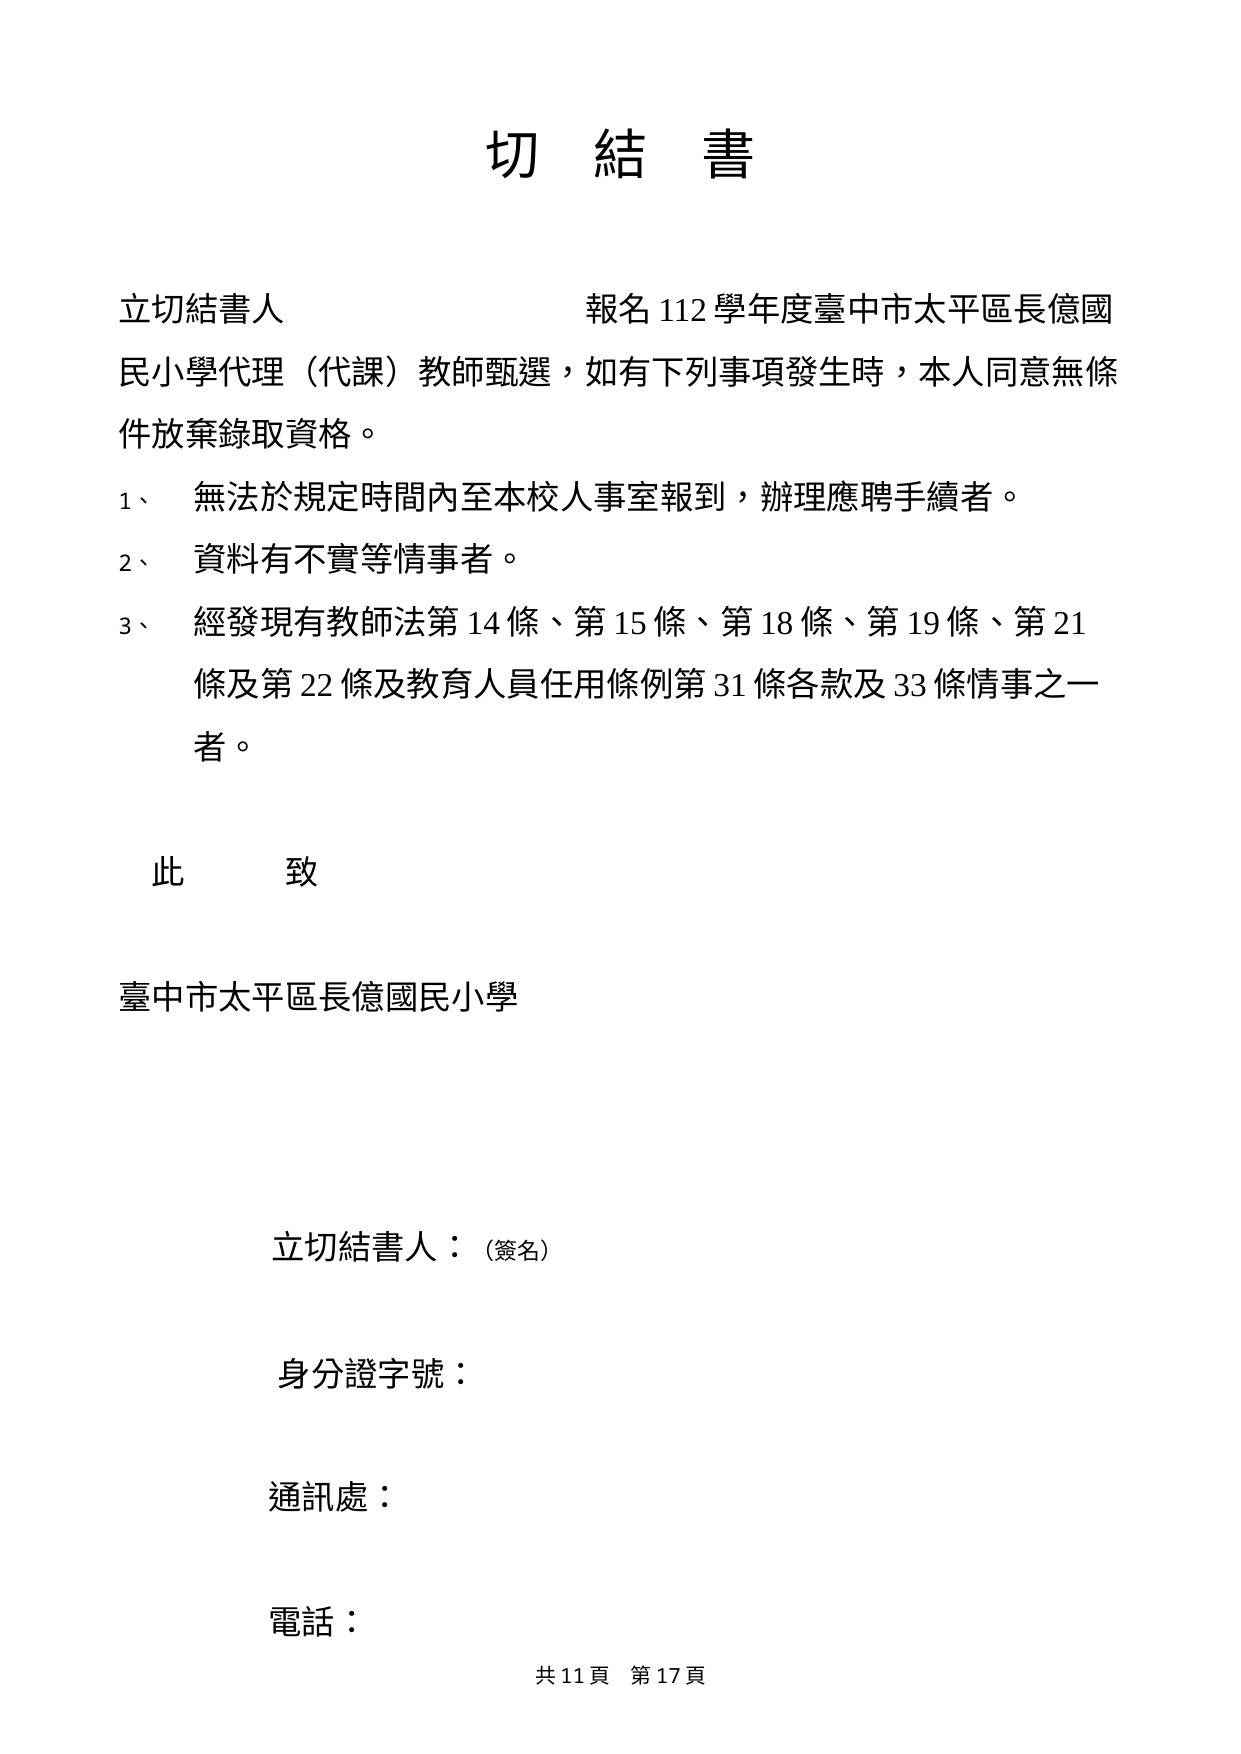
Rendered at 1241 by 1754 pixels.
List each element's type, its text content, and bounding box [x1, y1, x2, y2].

text 此 致 [118, 828, 1122, 891]
text 電話： [118, 1578, 1122, 1641]
list 經發現有教師法第14條、第15條、第18條、第19條、第21條及第22條及教育人員任用條例第31條各款及33條情事之一者。 [118, 578, 1122, 766]
text 通訊處： [118, 1453, 1122, 1516]
text 身分證字號： [118, 1328, 1122, 1391]
text 切 結 書 [118, 78, 1122, 203]
text 立切結書人 報名112學年度臺中市太平區長億國民小學代理（代課）教師甄選，如有下列事項發生時，本人同意無條件放棄錄取資格。 [118, 266, 1122, 453]
list 資料有不實等情事者。 [118, 516, 1122, 578]
list 無法於規定時間內至本校人事室報到，辦理應聘手續者。 [118, 453, 1122, 516]
text 立切結書人：（簽名） [118, 1203, 1122, 1266]
text 臺中市太平區長億國民小學 [118, 953, 1122, 1016]
